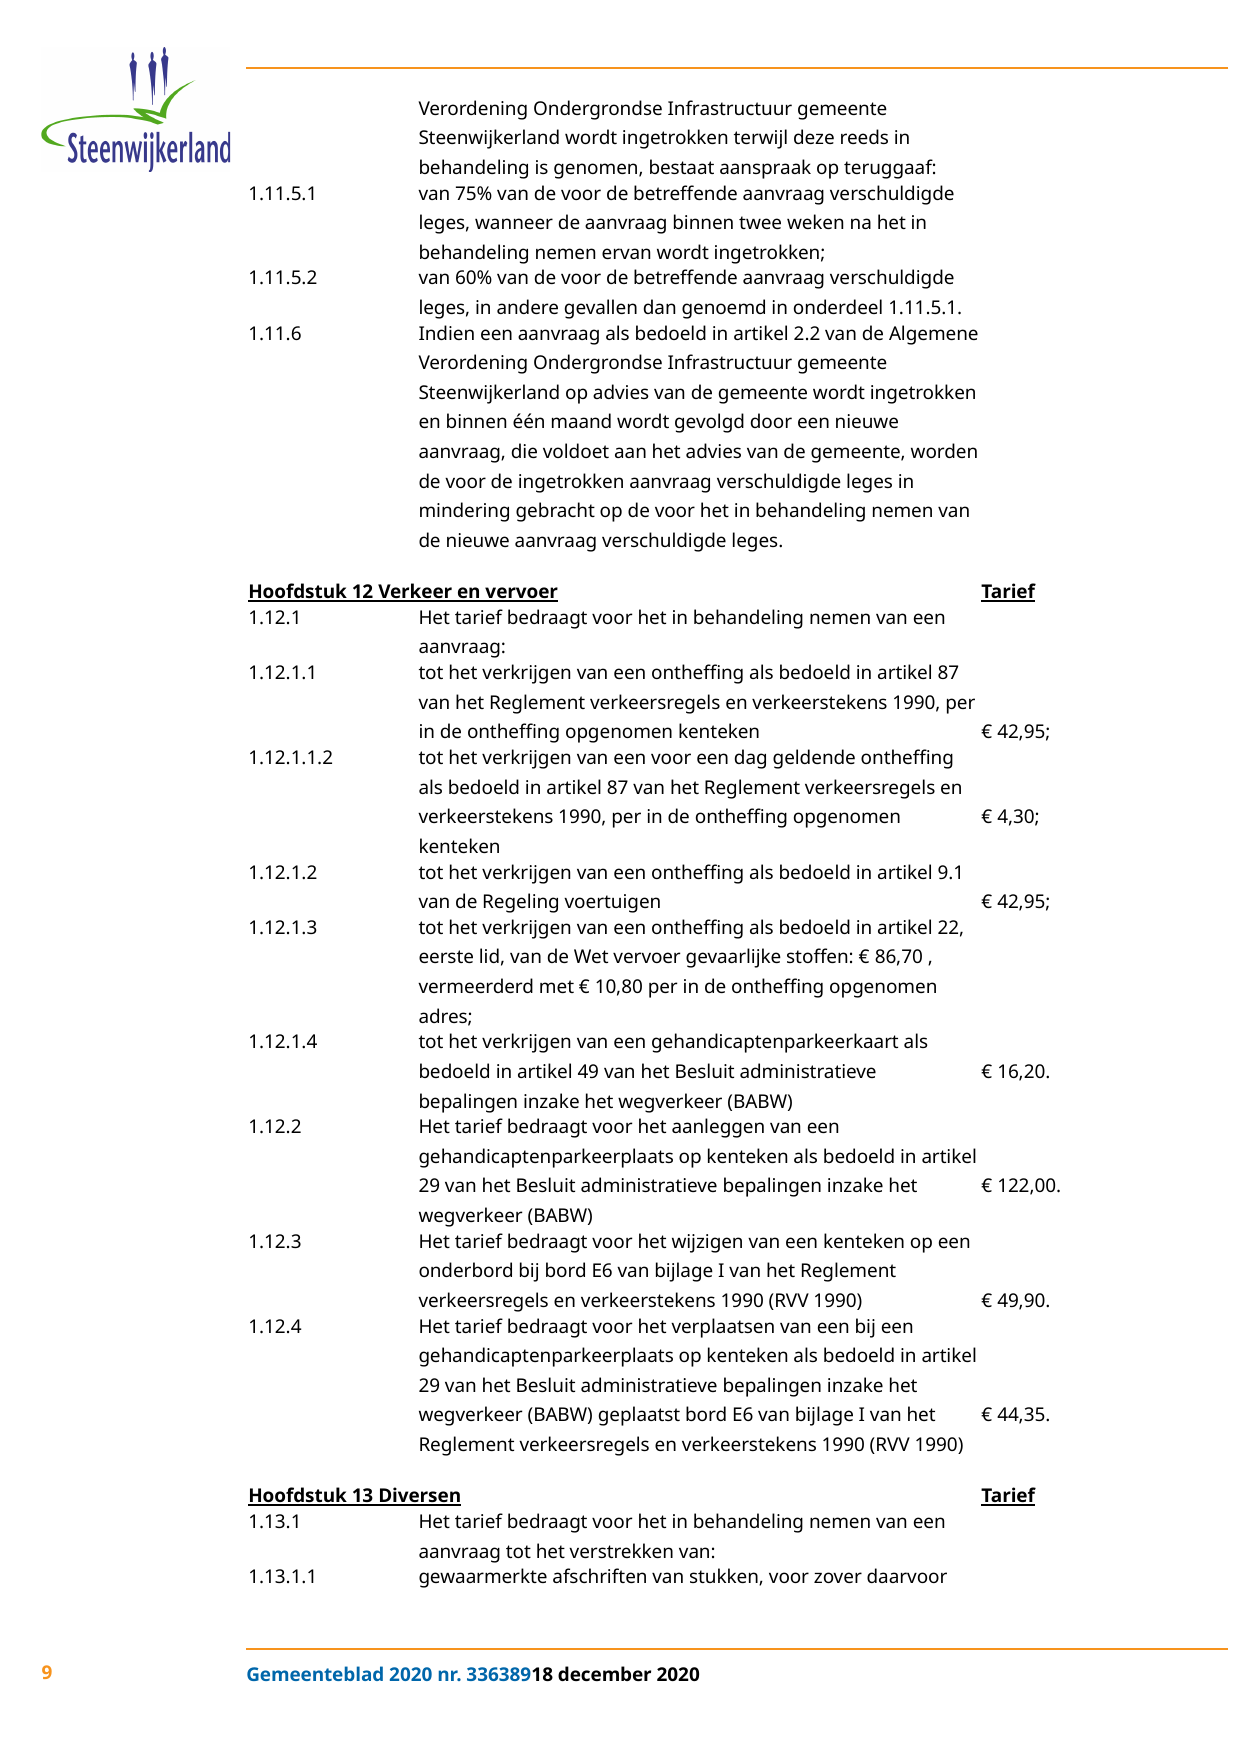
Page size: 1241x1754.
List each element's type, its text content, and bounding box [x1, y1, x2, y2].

table_cell € 42,95; [981, 859, 1152, 914]
table_cell Het tarief bedraagt voor het wijzigen van een kenteken op een onderbord bij bord E6 van bijlage I van het Reglement verkeersregels en verkeerstekens 1990 (RVV 1990) [418, 1228, 981, 1313]
table_cell Tarief [981, 1483, 1152, 1508]
table_cell tot het verkrijgen van een gehandicaptenparkeerkaart als bedoeld in artikel 49 van het Besluit administratieve bepalingen inzake het wegverkeer (BABW) [418, 1029, 981, 1113]
table_cell 1.12.1 [248, 604, 418, 659]
table_cell 1.12.1.3 [248, 914, 418, 1029]
table_cell tot het verkrijgen van een ontheffing als bedoeld in artikel 87 van het Reglement verkeersregels en verkeerstekens 1990, per in de ontheffing opgenomen kenteken [418, 660, 981, 744]
table_cell gewaarmerkte afschriften van stukken, voor zover daarvoor [418, 1564, 981, 1589]
table_cell 1.12.2 [248, 1114, 418, 1228]
table_cell 1.12.1.2 [248, 859, 418, 914]
table_cell [981, 1457, 1152, 1483]
table_cell € 49,90. [981, 1228, 1152, 1313]
table_cell 1.12.1.1 [248, 660, 418, 744]
table_cell van 75% van de voor de betreffende aanvraag verschuldigde leges, wanneer de aanvraag binnen twee weken na het in behandeling nemen ervan wordt ingetrokken; [418, 180, 981, 264]
table_cell van 60% van de voor de betreffende aanvraag verschuldigde leges, in andere gevallen dan genoemd in onderdeel 1.11.5.1. [418, 265, 981, 320]
table_cell € 16,20. [981, 1029, 1152, 1113]
table_cell Het tarief bedraagt voor het in behandeling nemen van een aanvraag: [418, 604, 981, 659]
table_cell [981, 553, 1152, 578]
table_cell [981, 1564, 1152, 1589]
table_cell € 4,30; [981, 744, 1152, 859]
table_cell Indien een aanvraag als bedoeld in artikel 2.2 van de Algemene Verordening Ondergrondse Infrastructuur gemeente Steenwijkerland op advies van de gemeente wordt ingetrokken en binnen één maand wordt gevolgd door een nieuwe aanvraag, die voldoet aan het advies van de gemeente, worden de voor de ingetrokken aanvraag verschuldigde leges in mindering gebracht op de voor het in behandeling nemen van de nieuwe aanvraag verschuldigde leges. [418, 320, 981, 553]
table_cell € 122,00. [981, 1114, 1152, 1228]
table_cell Tarief [981, 579, 1152, 604]
table_cell 1.12.1.4 [248, 1029, 418, 1113]
table_cell 1.13.1 [248, 1509, 418, 1564]
table_cell Het tarief bedraagt voor het aanleggen van een gehandicaptenparkeerplaats op kenteken als bedoeld in artikel 29 van het Besluit administratieve bepalingen inzake het wegverkeer (BABW) [418, 1114, 981, 1228]
table_cell 1.11.5.1 [248, 180, 418, 264]
table_cell 1.12.4 [248, 1313, 418, 1457]
table_cell [248, 553, 981, 578]
table_cell Het tarief bedraagt voor het in behandeling nemen van een aanvraag tot het verstrekken van: [418, 1509, 981, 1564]
table_cell tot het verkrijgen van een ontheffing als bedoeld in artikel 22, eerste lid, van de Wet vervoer gevaarlijke stoffen: € 86,70 , vermeerderd met € 10,80 per in de ontheffing opgenomen adres; [418, 914, 981, 1029]
table_cell 1.12.1.1.2 [248, 744, 418, 859]
table_cell 1.11.6 [248, 320, 418, 553]
table_cell [981, 914, 1152, 1029]
table_cell tot het verkrijgen van een ontheffing als bedoeld in artikel 9.1 van de Regeling voertuigen [418, 859, 981, 914]
table_cell Hoofdstuk 13 Diversen [248, 1483, 981, 1508]
table_cell [981, 320, 1152, 553]
table_cell € 44,35. [981, 1313, 1152, 1457]
table_cell Het tarief bedraagt voor het verplaatsen van een bij een gehandicaptenparkeerplaats op kenteken als bedoeld in artikel 29 van het Besluit administratieve bepalingen inzake het wegverkeer (BABW) geplaatst bord E6 van bijlage I van het Reglement verkeersregels en verkeerstekens 1990 (RVV 1990) [418, 1313, 981, 1457]
table_cell tot het verkrijgen van een voor een dag geldende ontheffing als bedoeld in artikel 87 van het Reglement verkeersregels en verkeerstekens 1990, per in de ontheffing opgenomen kenteken [418, 744, 981, 859]
table_cell [981, 180, 1152, 264]
table_cell 1.13.1.1 [248, 1564, 418, 1589]
table_cell [248, 95, 418, 180]
table_cell € 42,95; [981, 660, 1152, 744]
table_cell [981, 265, 1152, 320]
table_cell [981, 95, 1152, 180]
picture [41, 47, 231, 172]
table_cell Verordening Ondergrondse Infrastructuur gemeente Steenwijkerland wordt ingetrokken terwijl deze reeds in behandeling is genomen, bestaat aanspraak op teruggaaf: [418, 95, 981, 180]
table_cell [981, 1509, 1152, 1564]
table_cell Hoofdstuk 12 Verkeer en vervoer [248, 579, 981, 604]
table_cell 1.12.3 [248, 1228, 418, 1313]
table_cell 1.11.5.2 [248, 265, 418, 320]
table_cell [248, 1457, 981, 1483]
table_cell [981, 604, 1152, 659]
